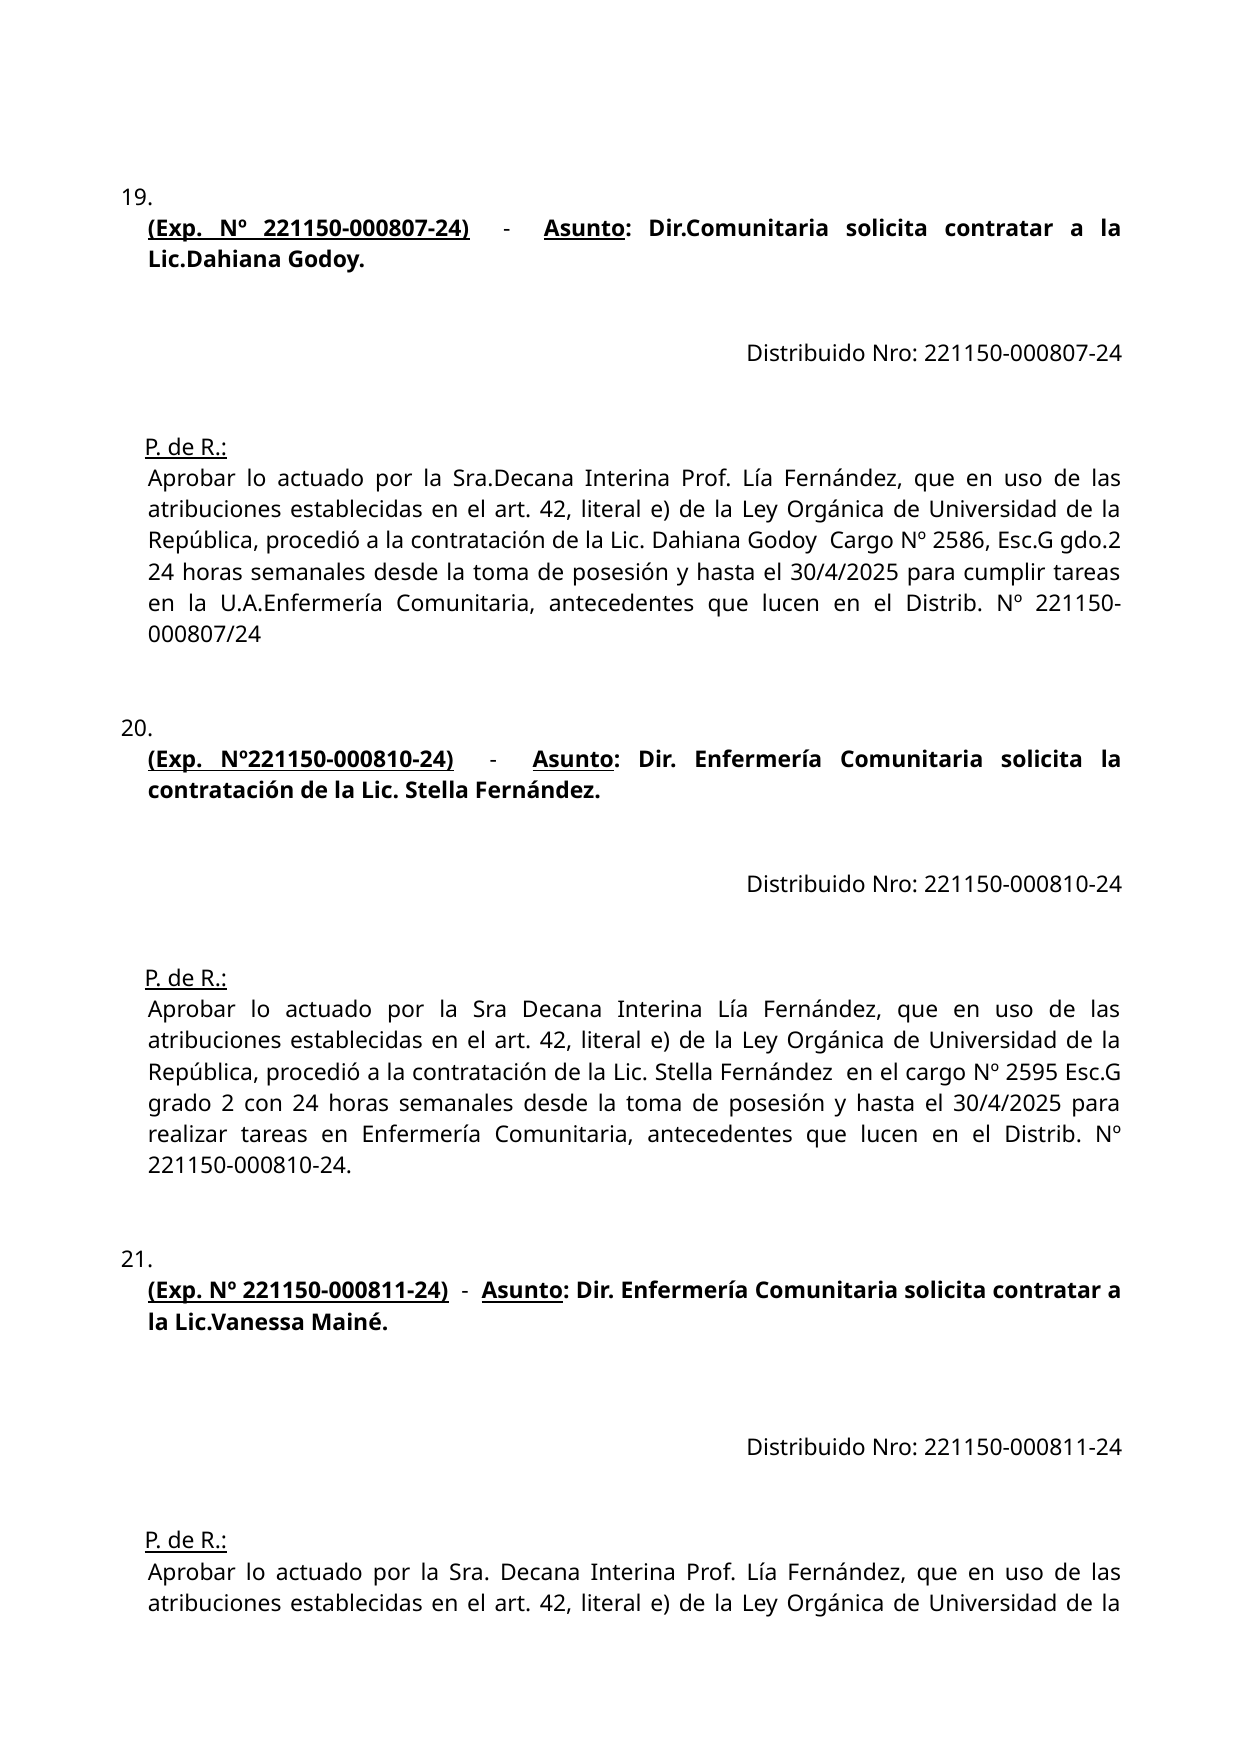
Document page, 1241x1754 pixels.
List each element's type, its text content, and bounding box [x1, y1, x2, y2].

text Distribuido Nro: 221150-000811-24 [221, 1431, 1122, 1462]
text P. de R.: [121, 962, 1122, 993]
text 20. [121, 712, 1122, 743]
text Distribuido Nro: 221150-000807-24 [221, 337, 1122, 368]
text 21. [121, 1243, 1122, 1274]
text P. de R.: [121, 431, 1122, 462]
text (Exp. Nº 221150-000807-24) - Asunto: Dir.Comunitaria solicita contratar a la Lic.Dahiana Godoy. [148, 212, 1122, 274]
text Aprobar lo actuado por la Sra Decana Interina Lía Fernández, que en uso de las atribuciones establecidas en el art. 42, literal e) de la Ley Orgánica de Universidad de la República, procedió a la contratación de la Lic. Stella Fernández en el cargo Nº 2595 Esc.G grado 2 con 24 horas semanales desde la toma de posesión y hasta el 30/4/2025 para realizar tareas en Enfermería Comunitaria, antecedentes que lucen en el Distrib. Nº 221150-000810-24. [148, 993, 1122, 1181]
text Aprobar lo actuado por la Sra. Decana Interina Prof. Lía Fernández, que en uso de las atribuciones establecidas en el art. 42, literal e) de la Ley Orgánica de Universidad de la [148, 1556, 1122, 1618]
text 19. [121, 181, 1122, 212]
text Aprobar lo actuado por la Sra.Decana Interina Prof. Lía Fernández, que en uso de las atribuciones establecidas en el art. 42, literal e) de la Ley Orgánica de Universidad de la República, procedió a la contratación de la Lic. Dahiana Godoy Cargo Nº 2586, Esc.G gdo.2 24 horas semanales desde la toma de posesión y hasta el 30/4/2025 para cumplir tareas en la U.A.Enfermería Comunitaria, antecedentes que lucen en el Distrib. Nº 221150-000807/24 [148, 462, 1122, 649]
text (Exp. Nº221150-000810-24) - Asunto: Dir. Enfermería Comunitaria solicita la contratación de la Lic. Stella Fernández. [148, 743, 1122, 806]
text (Exp. Nº 221150-000811-24) - Asunto: Dir. Enfermería Comunitaria solicita contratar a la Lic.Vanessa Mainé. [148, 1274, 1122, 1337]
text P. de R.: [121, 1524, 1122, 1556]
text Distribuido Nro: 221150-000810-24 [221, 868, 1122, 899]
